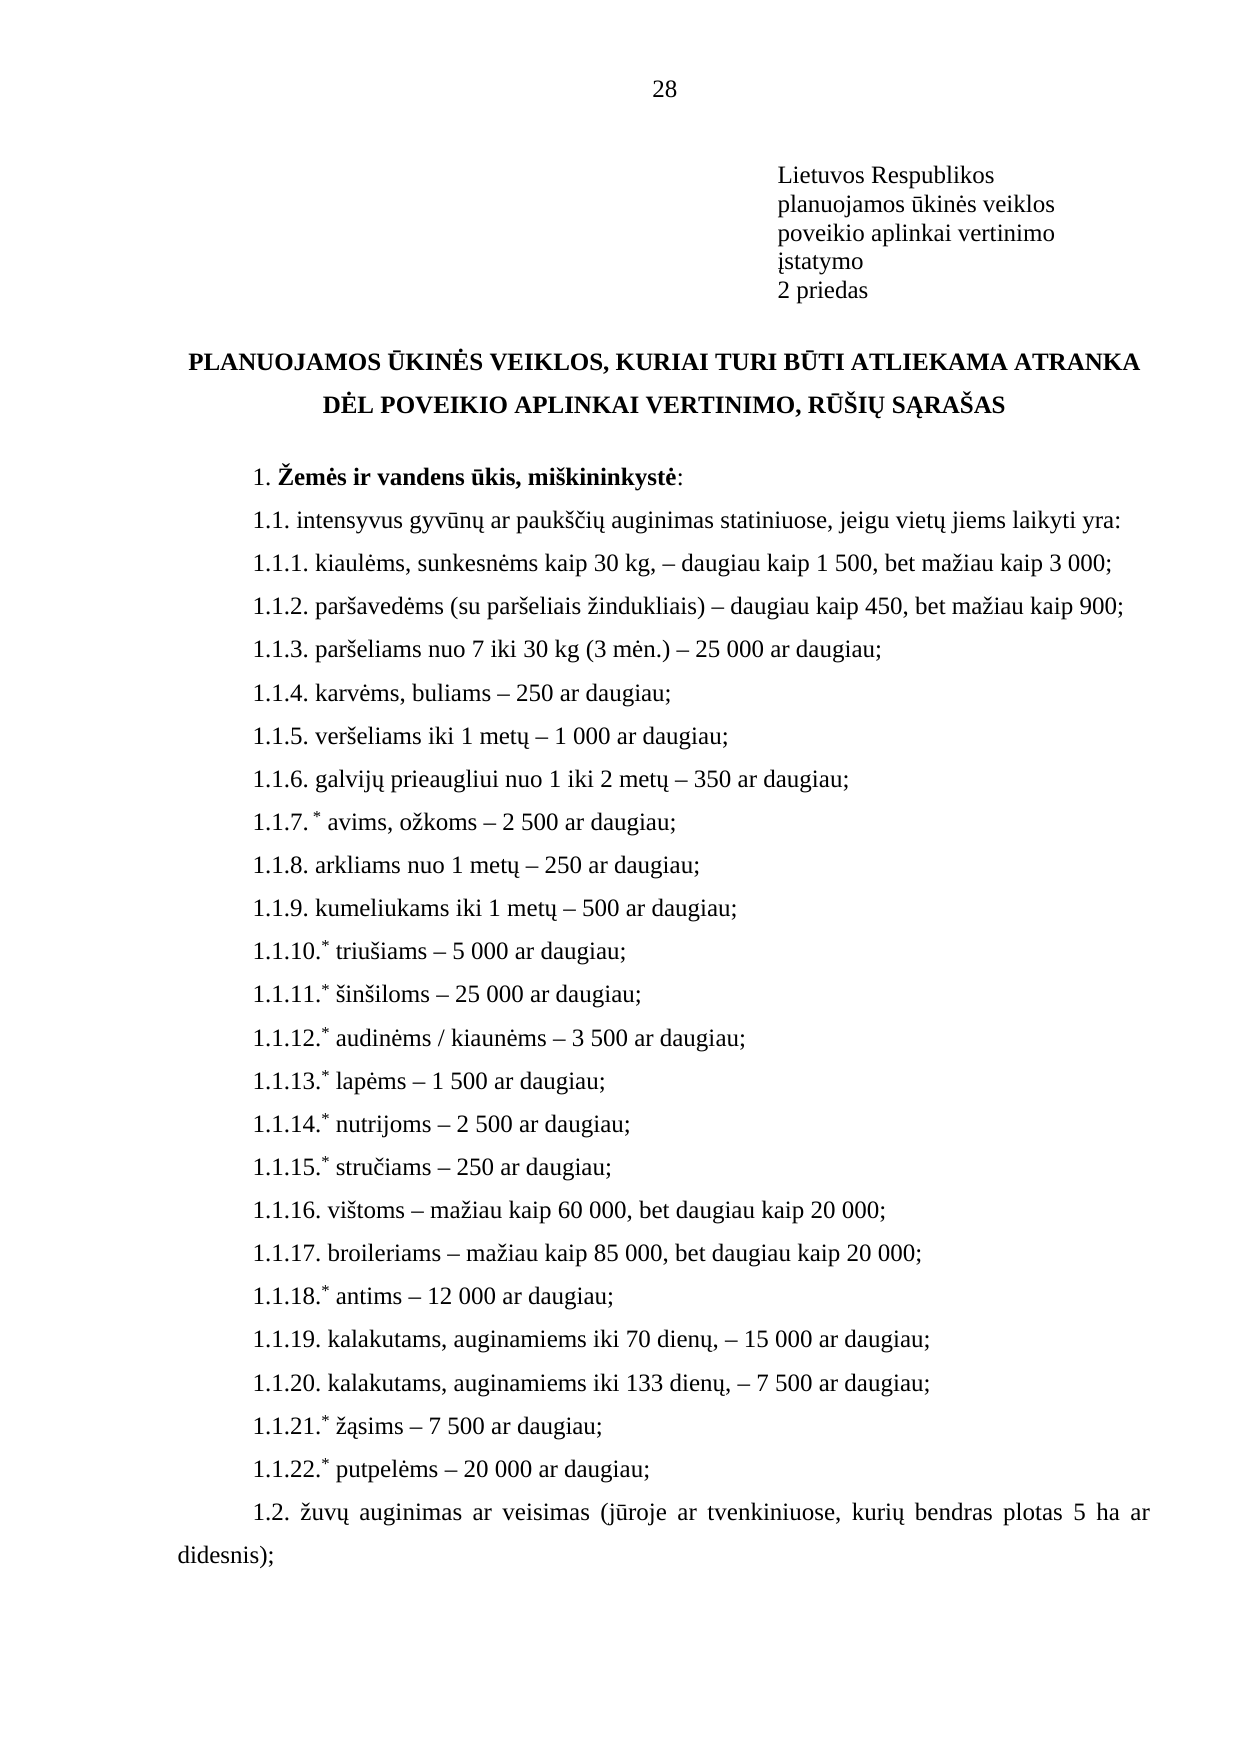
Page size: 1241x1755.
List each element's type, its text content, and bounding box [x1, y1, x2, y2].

text 2 priedas [177, 275, 1152, 304]
text 1.1.21.* žąsims – 7 500 ar daugiau; [177, 1411, 1152, 1439]
text 1.1.18.* antims – 12 000 ar daugiau; [177, 1281, 1152, 1310]
text 1.1.11.* šinšiloms – 25 000 ar daugiau; [177, 979, 1152, 1008]
text 1.1.5. veršeliams iki 1 metų – 1 000 ar daugiau; [177, 721, 1152, 749]
text 1.1.9. kumeliukams iki 1 metų – 500 ar daugiau; [177, 893, 1152, 922]
text 1.1. intensyvus gyvūnų ar paukščių auginimas statiniuose, jeigu vietų jiems laikyti yra: [177, 505, 1152, 534]
text 1.1.8. arkliams nuo 1 metų – 250 ar daugiau; [177, 850, 1152, 879]
text 1.1.1. kiaulėms, sunkesnėms kaip 30 kg, – daugiau kaip 1 500, bet mažiau kaip 3 000; [177, 548, 1152, 577]
text Lietuvos Respublikos [177, 160, 1152, 189]
text 1.1.10.* triušiams – 5 000 ar daugiau; [177, 936, 1152, 965]
text 1. Žemės ir vandens ūkis, miškininkystė: [177, 462, 1152, 491]
text planuojamos ūkinės veiklos [177, 189, 1152, 218]
text 1.1.22.* putpelėms – 20 000 ar daugiau; [177, 1454, 1152, 1483]
text 1.1.3. paršeliams nuo 7 iki 30 kg (3 mėn.) – 25 000 ar daugiau; [177, 634, 1152, 663]
text 1.1.7. * avims, ožkoms – 2 500 ar daugiau; [177, 807, 1152, 836]
text poveikio aplinkai vertinimo [177, 218, 1152, 246]
text 1.1.20. kalakutams, auginamiems iki 133 dienų, – 7 500 ar daugiau; [177, 1368, 1152, 1396]
text 1.1.17. broileriams – mažiau kaip 85 000, bet daugiau kaip 20 000; [177, 1238, 1152, 1267]
text 1.2. žuvų auginimas ar veisimas (jūroje ar tvenkiniuose, kurių bendras plotas 5 ha ar didesnis); [177, 1497, 1152, 1569]
text 1.1.14.* nutrijoms – 2 500 ar daugiau; [177, 1109, 1152, 1138]
text PLANUOJAMOS ŪKINĖS VEIKLOS, KURIAI TURI BŪTI ATLIEKAMA ATRANKA DĖL POVEIKIO APLINKAI VERTINIMO, RŪŠIŲ SĄRAŠAS [177, 347, 1152, 419]
text 1.1.4. karvėms, buliams – 250 ar daugiau; [177, 678, 1152, 706]
text 1.1.19. kalakutams, auginamiems iki 70 dienų, – 15 000 ar daugiau; [177, 1324, 1152, 1353]
text įstatymo [177, 246, 1152, 275]
text 1.1.2. paršavedėms (su paršeliais žindukliais) – daugiau kaip 450, bet mažiau kaip 900; [177, 591, 1152, 620]
text 1.1.6. galvijų prieaugliui nuo 1 iki 2 metų – 350 ar daugiau; [177, 764, 1152, 793]
text 1.1.16. vištoms – mažiau kaip 60 000, bet daugiau kaip 20 000; [177, 1195, 1152, 1224]
text 1.1.15.* stručiams – 250 ar daugiau; [177, 1152, 1152, 1181]
text 1.1.12.* audinėms / kiaunėms – 3 500 ar daugiau; [177, 1023, 1152, 1051]
text 1.1.13.* lapėms – 1 500 ar daugiau; [177, 1066, 1152, 1094]
